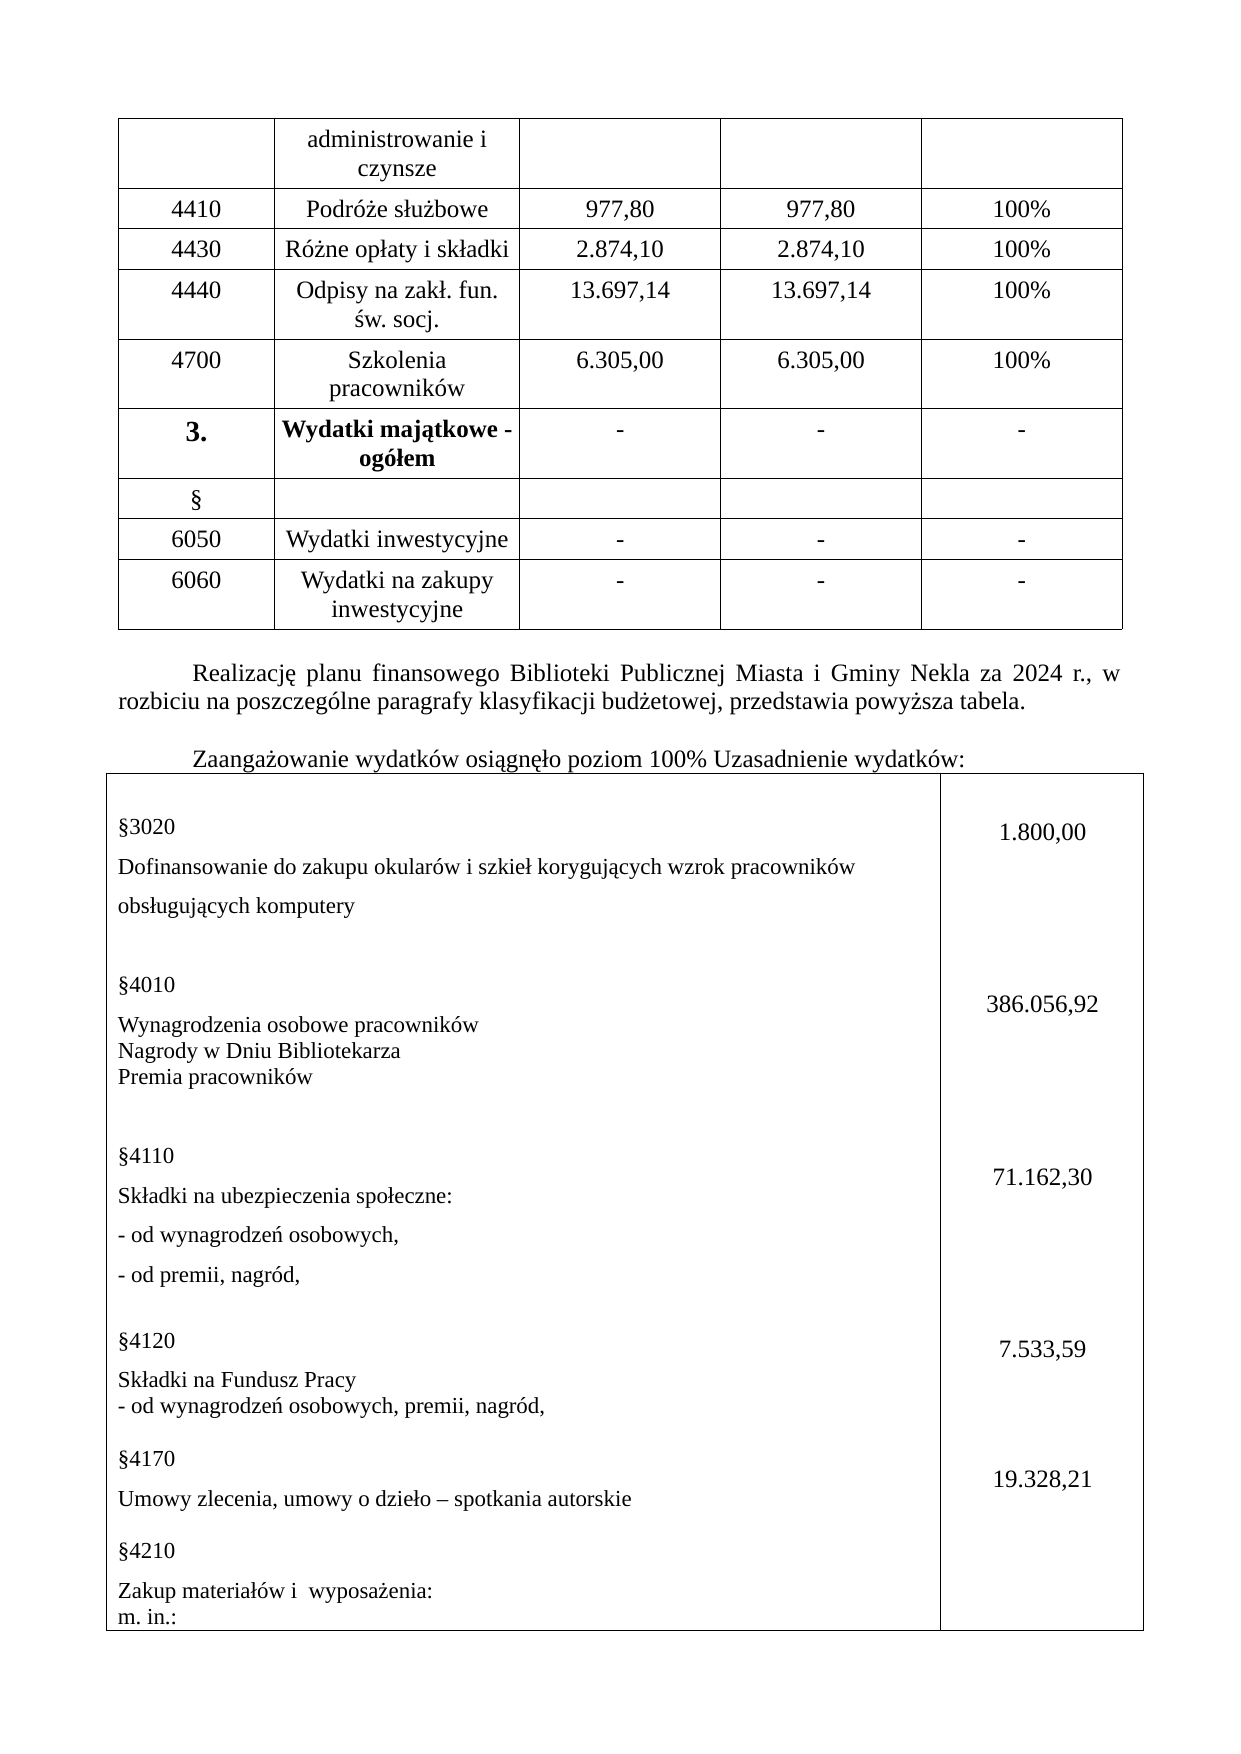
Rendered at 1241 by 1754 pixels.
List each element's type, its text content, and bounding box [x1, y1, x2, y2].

table_cell [520, 119, 720, 188]
table_cell - [721, 560, 921, 628]
table_cell 6.305,00 [721, 340, 921, 408]
table_cell [721, 479, 921, 518]
table_cell - [520, 519, 720, 559]
table_cell 3. [119, 409, 274, 477]
table_cell 100% [922, 270, 1122, 338]
table_cell [721, 119, 921, 188]
table_cell - [922, 519, 1122, 559]
table_cell 13.697,14 [721, 270, 921, 338]
table_cell 100% [922, 229, 1122, 269]
table_cell 6060 [119, 560, 274, 628]
table_cell - [922, 409, 1122, 477]
table_cell 6.305,00 [520, 340, 720, 408]
table_cell administrowanie i czynsze [275, 119, 519, 188]
text Realizację planu finansowego Biblioteki Publicznej Miasta i Gminy Nekla za 2024 r., w rozbiciu na poszczególne paragrafy klasyfikacji budżetowej, przedstawia powyższa tabela. [118, 658, 1122, 715]
text Zaangażowanie wydatków osiągnęło poziom 100% Uzasadnienie wydatków: [118, 744, 1122, 773]
table_cell Wydatki na zakupy inwestycyjne [275, 560, 519, 628]
table_cell [275, 479, 519, 518]
table_header 1.800,00 386.056,92 71.162,30 7.533,59 19.328,21 [941, 774, 1143, 1629]
table_cell 2.874,10 [721, 229, 921, 269]
table_cell - [520, 560, 720, 628]
table_cell Odpisy na zakł. fun. św. socj. [275, 270, 519, 338]
table_header §3020 Dofinansowanie do zakupu okularów i szkieł korygujących wzrok pracowników obsługujących komputery §4010 Wynagrodzenia osobowe pracowników Nagrody w Dniu Bibliotekarza Premia pracowników §4110 Składki na ubezpieczenia społeczne: - od wynagrodzeń osobowych, - od premii, nagród, §4120 Składki na Fundusz Pracy - od wynagrodzeń osobowych, premii, nagród, §4170 Umowy zlecenia, umowy o dzieło – spotkania autorskie §4210 Zakup materiałów i wyposażenia: m. in.: [107, 774, 940, 1629]
table_cell 13.697,14 [520, 270, 720, 338]
table_cell 2.874,10 [520, 229, 720, 269]
table_cell § [119, 479, 274, 518]
table_cell - [922, 560, 1122, 628]
table_cell 6050 [119, 519, 274, 559]
table_cell Wydatki inwestycyjne [275, 519, 519, 559]
table_cell 100% [922, 340, 1122, 408]
table_cell [922, 119, 1122, 188]
table_cell 4430 [119, 229, 274, 269]
table_cell [520, 479, 720, 518]
table_cell 977,80 [520, 189, 720, 228]
table_cell 4440 [119, 270, 274, 338]
table_cell 977,80 [721, 189, 921, 228]
table_cell 4410 [119, 189, 274, 228]
table_cell [922, 479, 1122, 518]
table_cell - [520, 409, 720, 477]
table_cell Różne opłaty i składki [275, 229, 519, 269]
table_cell 100% [922, 189, 1122, 228]
table_cell [119, 119, 274, 188]
table_cell 4700 [119, 340, 274, 408]
table_cell - [721, 409, 921, 477]
table_cell Szkolenia pracowników [275, 340, 519, 408]
table_cell Podróże służbowe [275, 189, 519, 228]
table_cell - [721, 519, 921, 559]
table_cell Wydatki majątkowe - ogółem [275, 409, 519, 477]
